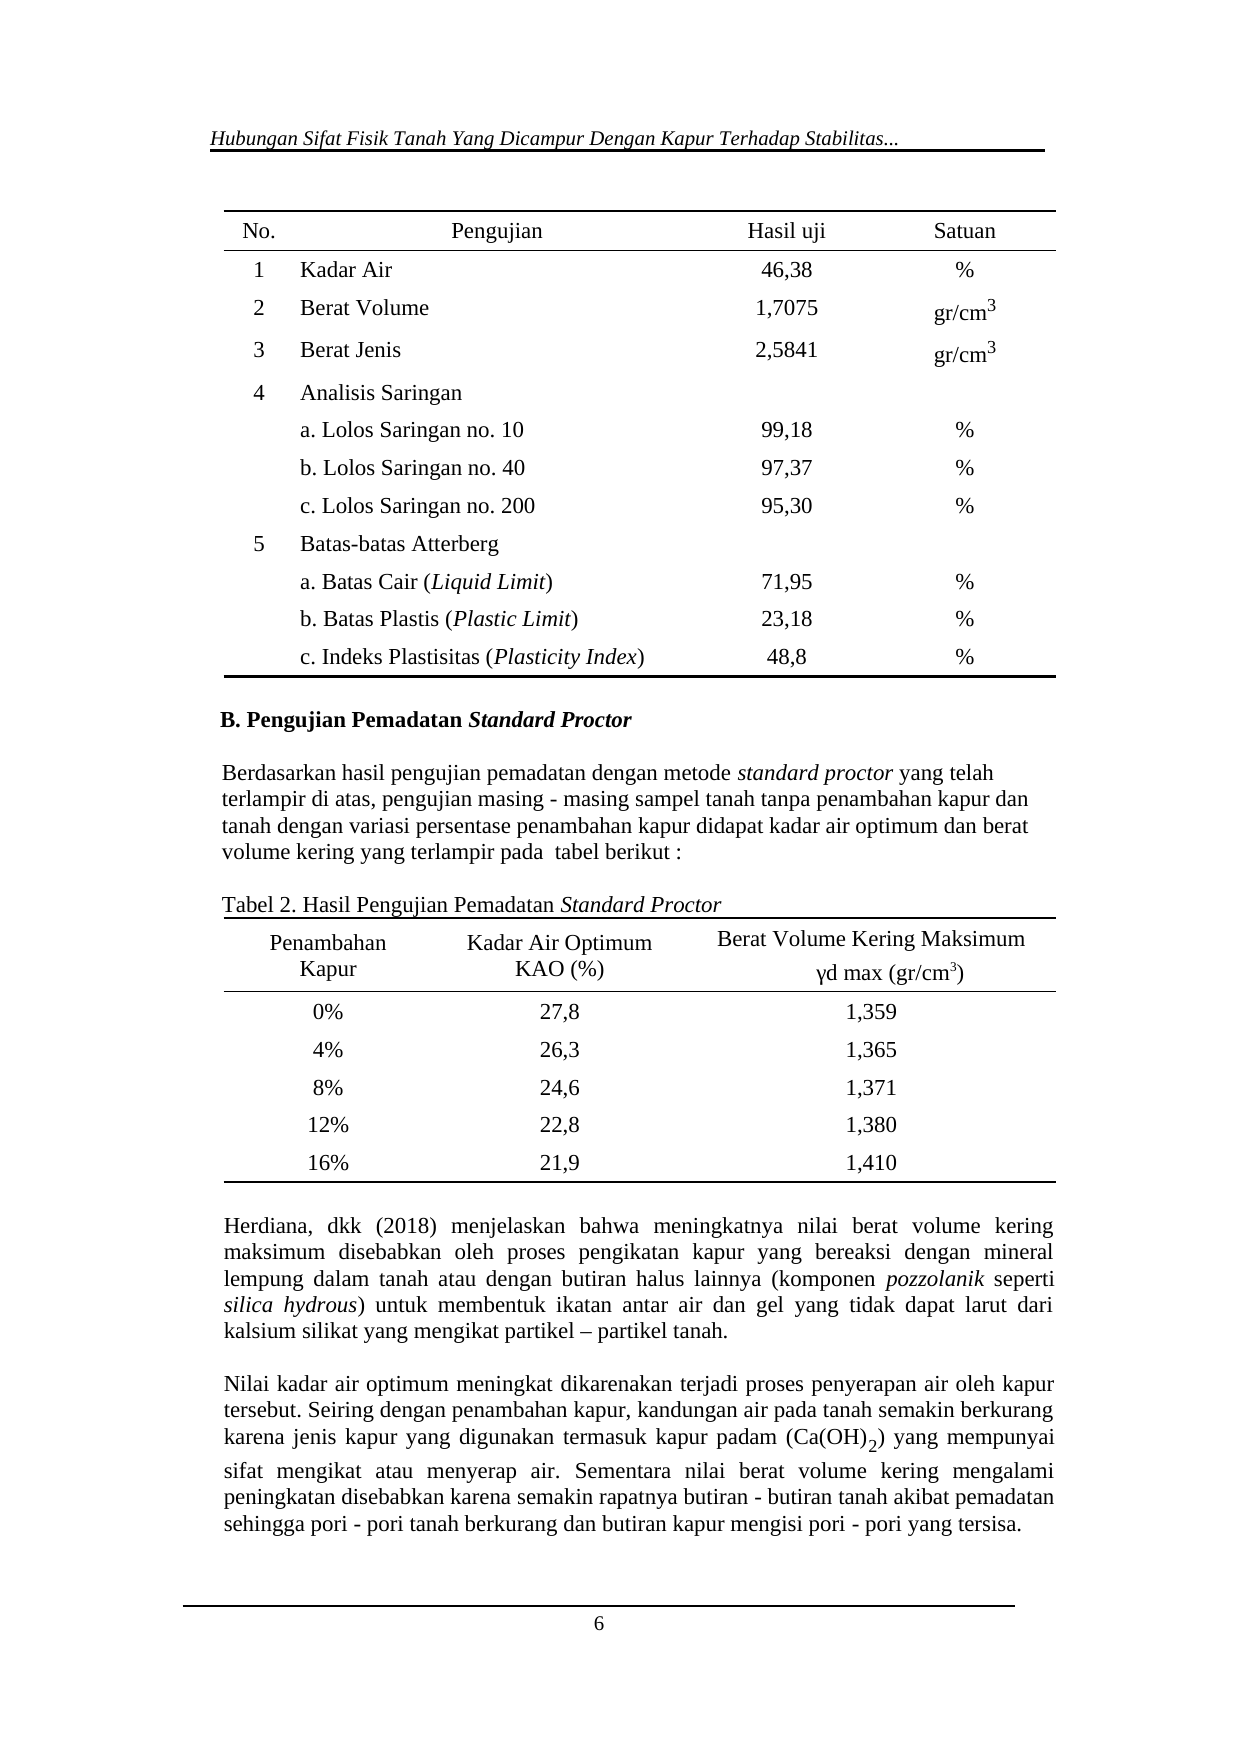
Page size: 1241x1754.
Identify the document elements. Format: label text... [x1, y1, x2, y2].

table_header Kadar Air Optimum KAO (%) [433, 919, 687, 991]
table_cell 99,18 [700, 411, 874, 448]
table_cell % [874, 638, 1056, 675]
table_cell 5 [224, 524, 294, 562]
table_cell 21,9 [433, 1144, 687, 1181]
table_cell 4 [224, 373, 294, 411]
table_cell 4% [224, 1030, 432, 1068]
text Nilai kadar air optimum meningkat dikarenakan terjadi proses penyerapan air oleh kapur tersebut. Seiring dengan penambahan kapur, kandungan air pada tanah semakin berkurang karena jenis kapur yang digunakan termasuk kapur padam (Ca(OH)2) yang mempunyai sifat mengikat atau menyerap air. Sementara nilai berat volume kering mengalami peningkatan disebabkan karena semakin rapatnya butiran - butiran tanah akibat pemadatan sehingga pori - pori tanah berkurang dan butiran kapur mengisi pori - pori yang tersisa. [223, 1370, 1055, 1536]
table_cell % [874, 562, 1056, 600]
table_cell Kadar Air [294, 251, 699, 288]
table_cell c. Lolos Saringan no. 200 [294, 486, 699, 524]
table_header Berat Volume Kering Maksimum γd max (gr/cm3) [687, 919, 1056, 991]
table_header Pengujian [294, 212, 699, 249]
table_cell Batas-batas Atterberg [294, 524, 699, 562]
table_cell 12% [224, 1106, 432, 1143]
table_cell c. Indeks Plastisitas (Plasticity Index) [294, 638, 699, 675]
table_header Penambahan Kapur [224, 919, 432, 991]
table_cell Berat Jenis [294, 331, 699, 373]
table_cell % [874, 411, 1056, 448]
table_cell gr/cm3 [874, 331, 1056, 373]
table_cell % [874, 251, 1056, 288]
table_cell [224, 638, 294, 675]
table_cell a. Batas Cair (Liquid Limit) [294, 562, 699, 600]
table_cell 1,410 [687, 1144, 1056, 1181]
table_header No. [224, 212, 294, 249]
table_cell 0% [224, 992, 432, 1030]
table_cell [224, 486, 294, 524]
table_cell 95,30 [700, 486, 874, 524]
table_cell 46,38 [700, 251, 874, 288]
table_cell 1,7075 [700, 288, 874, 331]
table_cell b. Batas Plastis (Plastic Limit) [294, 600, 699, 638]
table_cell [224, 411, 294, 448]
text Berdasarkan hasil pengujian pemadatan dengan metode standard proctor yang telah terlampir di atas, pengujian masing - masing sampel tanah tanpa penambahan kapur dan tanah dengan variasi persentase penambahan kapur didapat kadar air optimum dan berat volume kering yang terlampir pada tabel berikut : [222, 759, 1055, 864]
table_cell [224, 600, 294, 638]
table_cell 1 [224, 251, 294, 288]
table_cell gr/cm3 [874, 288, 1056, 331]
table_cell % [874, 449, 1056, 486]
table_cell [874, 373, 1056, 411]
table_cell [700, 373, 874, 411]
table_cell 71,95 [700, 562, 874, 600]
table_cell [224, 449, 294, 486]
table_cell 97,37 [700, 449, 874, 486]
table_cell 22,8 [433, 1106, 687, 1143]
table_cell 2,5841 [700, 331, 874, 373]
table_cell 27,8 [433, 992, 687, 1030]
table_cell 48,8 [700, 638, 874, 675]
table_header Satuan [874, 212, 1056, 249]
table_cell % [874, 600, 1056, 638]
table_cell [224, 562, 294, 600]
table_cell [874, 524, 1056, 562]
table_cell 1,371 [687, 1068, 1056, 1106]
table_cell % [874, 486, 1056, 524]
table_cell 1,365 [687, 1030, 1056, 1068]
table_cell 8% [224, 1068, 432, 1106]
table_cell b. Lolos Saringan no. 40 [294, 449, 699, 486]
table_cell 23,18 [700, 600, 874, 638]
text Tabel 2. Hasil Pengujian Pemadatan Standard Proctor [222, 891, 1055, 917]
table_cell [700, 524, 874, 562]
table_cell Berat Volume [294, 288, 699, 331]
table_header Hasil uji [700, 212, 874, 249]
table_cell 1,380 [687, 1106, 1056, 1143]
text Herdiana, dkk (2018) menjelaskan bahwa meningkatnya nilai berat volume kering maksimum disebabkan oleh proses pengikatan kapur yang bereaksi dengan mineral lempung dalam tanah atau dengan butiran halus lainnya (komponen pozzolanik seperti silica hydrous) untuk membentuk ikatan antar air dan gel yang tidak dapat larut dari kalsium silikat yang mengikat partikel – partikel tanah. [223, 1212, 1055, 1344]
table_cell 2 [224, 288, 294, 331]
table_cell Analisis Saringan [294, 373, 699, 411]
table_cell 3 [224, 331, 294, 373]
table_cell 24,6 [433, 1068, 687, 1106]
text B. Pengujian Pemadatan Standard Proctor [220, 706, 1055, 733]
table_cell 26,3 [433, 1030, 687, 1068]
table_cell 16% [224, 1144, 432, 1181]
table_cell 1,359 [687, 992, 1056, 1030]
table_cell a. Lolos Saringan no. 10 [294, 411, 699, 448]
